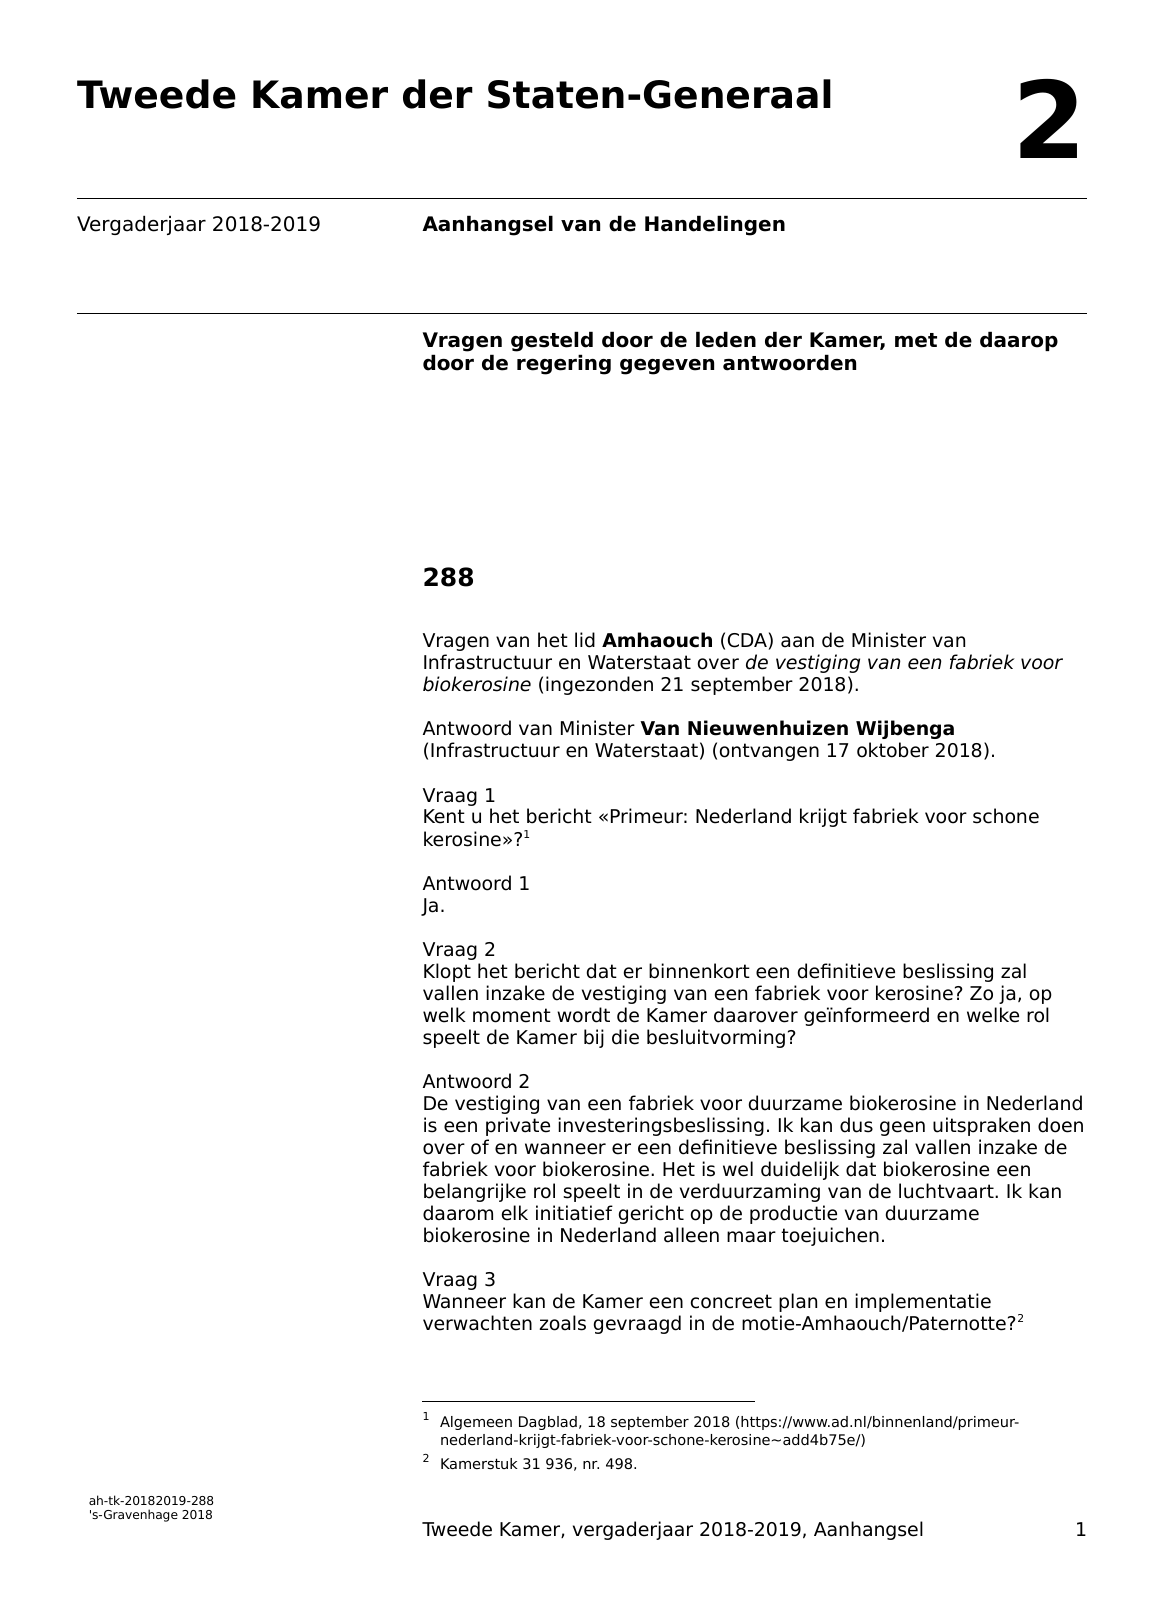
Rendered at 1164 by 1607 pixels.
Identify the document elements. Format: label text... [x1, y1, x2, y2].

text Antwoord 2 [422, 1071, 1087, 1093]
text Klopt het bericht dat er binnenkort een definitieve beslissing zal vallen inzake de vestiging van een fabriek voor kerosine? Zo ja, op welk moment wordt de Kamer daarover geïnformeerd en welke rol speelt de Kamer bij die besluitvorming? [422, 961, 1087, 1049]
text Vragen van het lid Amhaouch (CDA) aan de Minister van Infrastructuur en Waterstaat over de vestiging van een fabriek voor biokerosine (ingezonden 21 september 2018). [422, 630, 1087, 696]
text Ja. [422, 894, 1087, 917]
text Vraag 1 [422, 784, 1087, 806]
text Antwoord 1 [422, 873, 1087, 894]
text Vraag 2 [422, 939, 1087, 961]
text De vestiging van een fabriek voor duurzame biokerosine in Nederland is een private investeringsbeslissing. Ik kan dus geen uitspraken doen over of en wanneer er een definitieve beslissing zal vallen inzake de fabriek voor biokerosine. Het is wel duidelijk dat biokerosine een belangrijke rol speelt in de verduurzaming van de luchtvaart. Ik kan daarom elk initiatief gericht op de productie van duurzame biokerosine in Nederland alleen maar toejuichen. [422, 1093, 1087, 1247]
table_header 2 [886, 59, 1087, 198]
table_cell Vergaderjaar 2018-2019 [77, 199, 422, 313]
text Kent u het bericht «Primeur: Nederland krijgt fabriek voor schone kerosine»? [422, 806, 1087, 850]
table_header Tweede Kamer der Staten-Generaal [77, 59, 886, 198]
text 's-Gravenhage 2018 [88, 1508, 323, 1522]
table_cell Aanhangsel van de Handelingen [422, 199, 1087, 313]
text 288 [422, 563, 1087, 592]
text Algemeen Dagblad, 18 september 2018 (https://www.ad.nl/binnenland/primeur-nederland-krijgt-fabriek-voor-schone-kerosine~add4b75e/) [422, 1410, 1087, 1449]
text Vraag 3 [422, 1269, 1087, 1291]
text Kamerstuk 31 936, nr. 498. [422, 1452, 1087, 1474]
text Antwoord van Minister Van Nieuwenhuizen Wijbenga (Infrastructuur en Waterstaat) (ontvangen 17 oktober 2018). [422, 718, 1087, 762]
text ah-tk-20182019-288 [88, 1494, 323, 1508]
text Wanneer kan de Kamer een concreet plan en implementatie verwachten zoals gevraagd in de motie-Amhaouch/Paternotte? [422, 1291, 1087, 1335]
table_cell [77, 314, 422, 375]
table_cell Vragen gesteld door de leden der Kamer, met de daarop door de regering gegeven antwoorden [422, 314, 1087, 375]
